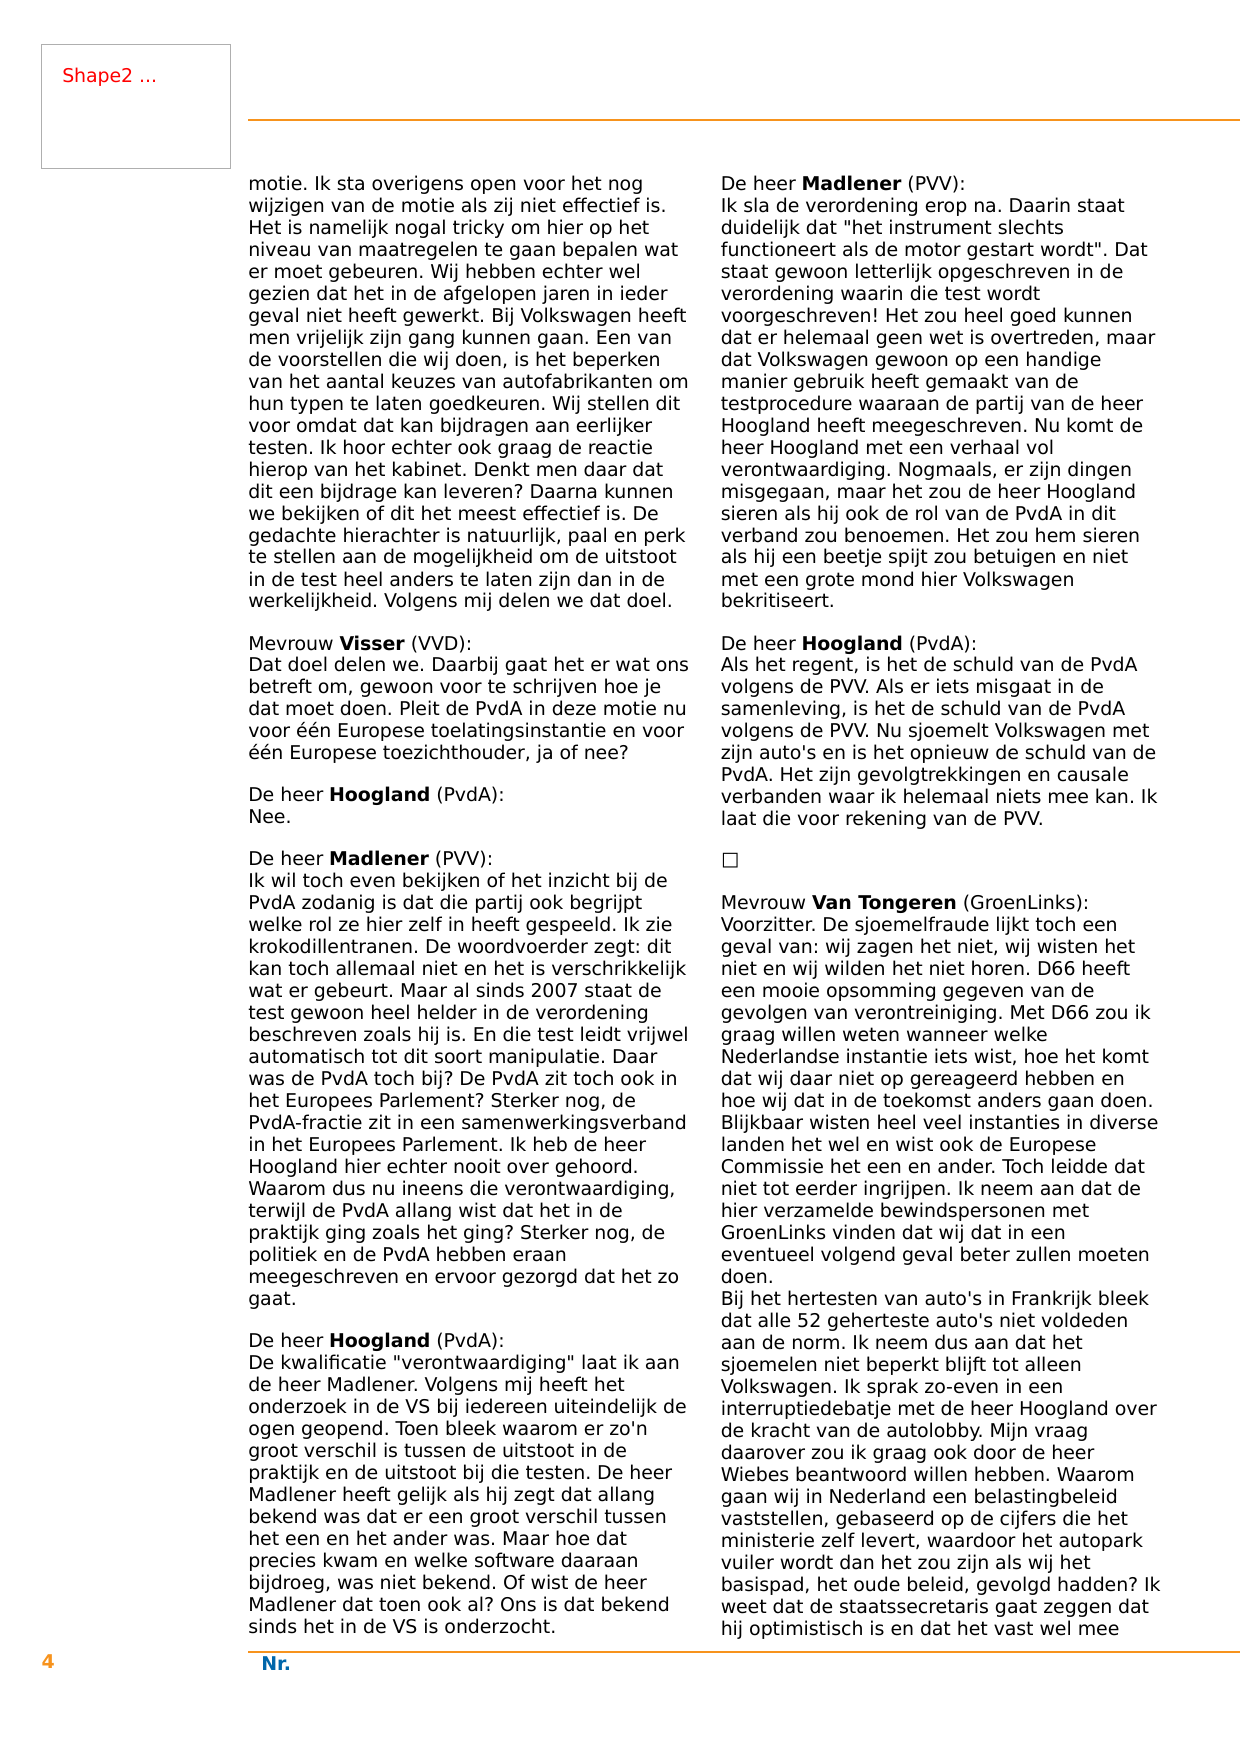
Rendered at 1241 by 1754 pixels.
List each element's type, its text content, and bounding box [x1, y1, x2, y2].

text Als het regent, is het de schuld van de PvdA volgens de PVV. Als er iets misgaat in de samenleving, is het de schuld van de PvdA volgens de PVV. Nu sjoemelt Volkswagen met zijn auto's en is het opnieuw de schuld van de PvdA. Het zijn gevolgtrekkingen en causale verbanden waar ik helemaal niets mee kan. Ik laat die voor rekening van de PVV. [721, 654, 1163, 830]
text Mevrouw Van Tongeren (GroenLinks): [721, 892, 1163, 914]
text Ik sla de verordening erop na. Daarin staat duidelijk dat "het instrument slechts functioneert als de motor gestart wordt". Dat staat gewoon letterlijk opgeschreven in de verordening waarin die test wordt voorgeschreven! Het zou heel goed kunnen dat er helemaal geen wet is overtreden, maar dat Volkswagen gewoon op een handige manier gebruik heeft gemaakt van de testprocedure waaraan de partij van de heer Hoogland heeft meegeschreven. Nu komt de heer Hoogland met een verhaal vol verontwaardiging. Nogmaals, er zijn dingen misgegaan, maar het zou de heer Hoogland sieren als hij ook de rol van de PvdA in dit verband zou benoemen. Het zou hem sieren als hij een beetje spijt zou betuigen en niet met een grote mond hier Volkswagen bekritiseert. [721, 195, 1163, 612]
text Bij het hertesten van auto's in Frankrijk bleek dat alle 52 geherteste auto's niet voldeden aan de norm. Ik neem dus aan dat het sjoemelen niet beperkt blijft tot alleen Volkswagen. Ik sprak zo-even in een interruptiedebatje met de heer Hoogland over de kracht van de autolobby. Mijn vraag daarover zou ik graag ook door de heer Wiebes beantwoord willen hebben. Waarom gaan wij in Nederland een belastingbeleid vaststellen, gebaseerd op de cijfers die het ministerie zelf levert, waardoor het autopark vuiler wordt dan het zou zijn als wij het basispad, het oude beleid, gevolgd hadden? Ik weet dat de staatssecretaris gaat zeggen dat hij optimistisch is en dat het vast wel mee [721, 1288, 1163, 1639]
text De kwalificatie "verontwaardiging" laat ik aan de heer Madlener. Volgens mij heeft het onderzoek in de VS bij iedereen uiteindelijk de ogen geopend. Toen bleek waarom er zo'n groot verschil is tussen de uitstoot in de praktijk en de uitstoot bij die testen. De heer Madlener heeft gelijk als hij zegt dat allang bekend was dat er een groot verschil tussen het een en het ander was. Maar hoe dat precies kwam en welke software daaraan bijdroeg, was niet bekend. Of wist de heer Madlener dat toen ook al? Ons is dat bekend sinds het in de VS is onderzocht. [248, 1352, 691, 1637]
text De heer Hoogland (PvdA): [248, 784, 691, 806]
text Ik wil toch even bekijken of het inzicht bij de PvdA zodanig is dat die partij ook begrijpt welke rol ze hier zelf in heeft gespeeld. Ik zie krokodillentranen. De woordvoerder zegt: dit kan toch allemaal niet en het is verschrikkelijk wat er gebeurt. Maar al sinds 2007 staat de test gewoon heel helder in de verordening beschreven zoals hij is. En die test leidt vrijwel automatisch tot dit soort manipulatie. Daar was de PvdA toch bij? De PvdA zit toch ook in het Europees Parlement? Sterker nog, de PvdA-fractie zit in een samenwerkingsverband in het Europees Parlement. Ik heb de heer Hoogland hier echter nooit over gehoord. Waarom dus nu ineens die verontwaardiging, terwijl de PvdA allang wist dat het in de praktijk ging zoals het ging? Sterker nog, de politiek en de PvdA hebben eraan meegeschreven en ervoor gezorgd dat het zo gaat. [248, 870, 691, 1310]
text De heer Hoogland (PvdA): [721, 632, 1163, 654]
text De heer Madlener (PVV): [721, 173, 1163, 195]
text Voorzitter. De sjoemelfraude lijkt toch een geval van: wij zagen het niet, wij wisten het niet en wij wilden het niet horen. D66 heeft een mooie opsomming gegeven van de gevolgen van verontreiniging. Met D66 zou ik graag willen weten wanneer welke Nederlandse instantie iets wist, hoe het komt dat wij daar niet op gereageerd hebben en hoe wij dat in de toekomst anders gaan doen. Blijkbaar wisten heel veel instanties in diverse landen het wel en wist ook de Europese Commissie het een en ander. Toch leidde dat niet tot eerder ingrijpen. Ik neem aan dat de hier verzamelde bewindspersonen met GroenLinks vinden dat wij dat in een eventueel volgend geval beter zullen moeten doen. [721, 914, 1163, 1288]
text Mevrouw Visser (VVD): [248, 632, 691, 654]
text De heer Madlener (PVV): [248, 848, 691, 870]
text motie. Ik sta overigens open voor het nog wijzigen van de motie als zij niet effectief is. Het is namelijk nogal tricky om hier op het niveau van maatregelen te gaan bepalen wat er moet gebeuren. Wij hebben echter wel gezien dat het in de afgelopen jaren in ieder geval niet heeft gewerkt. Bij Volkswagen heeft men vrijelijk zijn gang kunnen gaan. Een van de voorstellen die wij doen, is het beperken van het aantal keuzes van autofabrikanten om hun typen te laten goedkeuren. Wij stellen dit voor omdat dat kan bijdragen aan eerlijker testen. Ik hoor echter ook graag de reactie hierop van het kabinet. Denkt men daar dat dit een bijdrage kan leveren? Daarna kunnen we bekijken of dit het meest effectief is. De gedachte hierachter is natuurlijk, paal en perk te stellen aan de mogelijkheid om de uitstoot in de test heel anders te laten zijn dan in de werkelijkheid. Volgens mij delen we dat doel. [248, 173, 691, 612]
text De heer Hoogland (PvdA): [248, 1330, 691, 1352]
text Dat doel delen we. Daarbij gaat het er wat ons betreft om, gewoon voor te schrijven hoe je dat moet doen. Pleit de PvdA in deze motie nu voor één Europese toelatingsinstantie en voor één Europese toezichthouder, ja of nee? [248, 654, 691, 764]
text Nee. [248, 806, 691, 828]
text ⬜ [721, 850, 1163, 872]
